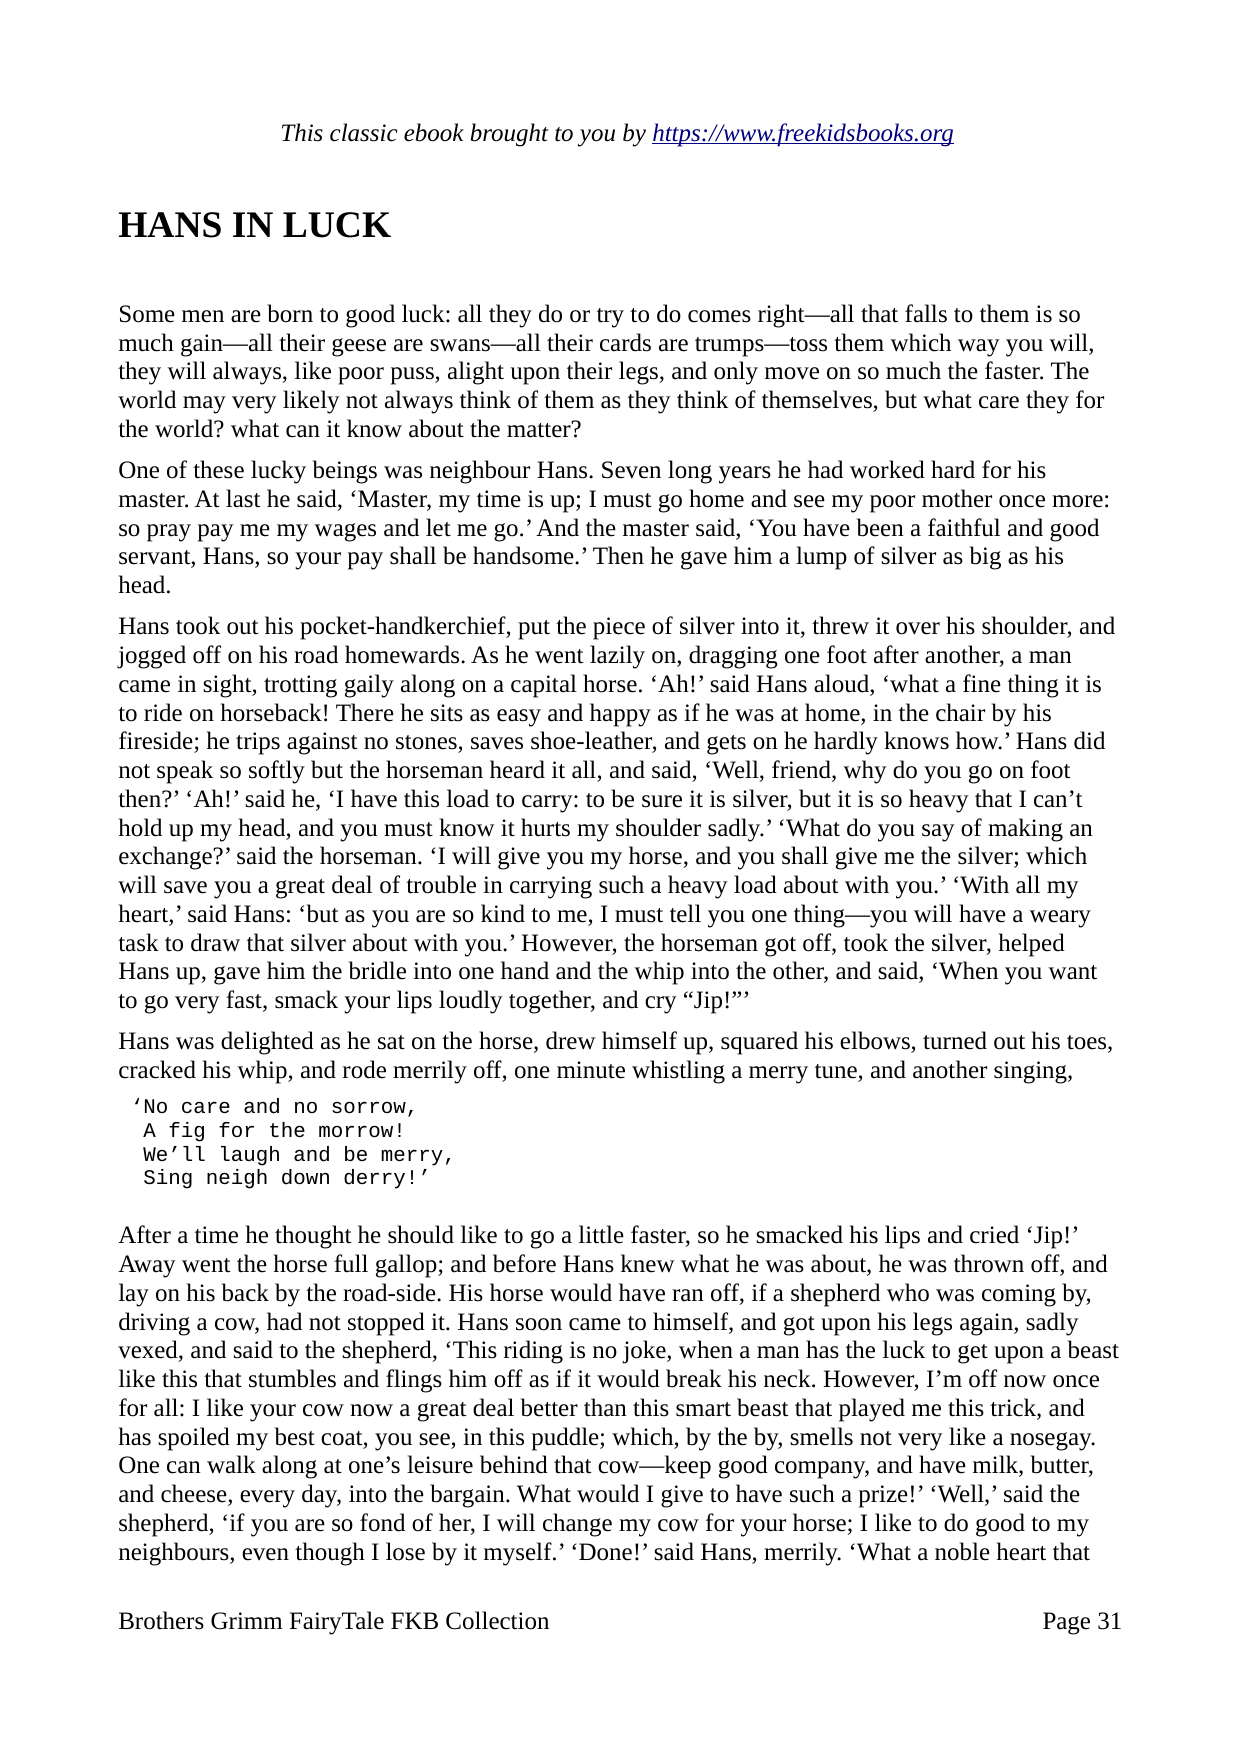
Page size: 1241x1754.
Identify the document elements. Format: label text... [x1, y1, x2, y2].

text We’ll laugh and be merry, [118, 1144, 1122, 1167]
text One of these lucky beings was neighbour Hans. Seven long years he had worked hard for his master. At last he said, ‘Master, my time is up; I must go home and see my poor mother once more: so pray pay me my wages and let me go.’ And the master said, ‘You have been a faithful and good servant, Hans, so your pay shall be handsome.’ Then he gave him a lump of silver as big as his head. [118, 455, 1122, 599]
text Hans was delighted as he sat on the horse, drew himself up, squared his elbows, turned out his toes, cracked his whip, and rode merrily off, one minute whistling a merry tune, and another singing, [118, 1026, 1122, 1084]
text A fig for the morrow! [118, 1120, 1122, 1144]
text Some men are born to good luck: all they do or try to do comes right—all that falls to them is so much gain—all their geese are swans—all their cards are trumps—toss them which way you will, they will always, like poor puss, alight upon their legs, and only move on so much the faster. The world may very likely not always think of them as they think of themselves, but what care they for the world? what can it know about the matter? [118, 299, 1122, 443]
text Hans took out his pocket-handkerchief, put the piece of silver into it, threw it over his shoulder, and jogged off on his road homewards. As he went lazily on, dragging one foot after another, a man came in sight, trotting gaily along on a capital horse. ‘Ah!’ said Hans aloud, ‘what a fine thing it is to ride on horseback! There he sits as easy and happy as if he was at home, in the chair by his fireside; he trips against no stones, saves shoe-leather, and gets on he hardly knows how.’ Hans did not speak so softly but the horseman heard it all, and said, ‘Well, friend, why do you go on foot then?’ ‘Ah!’ said he, ‘I have this load to carry: to be sure it is silver, but it is so heavy that I can’t hold up my head, and you must know it hurts my shoulder sadly.’ ‘What do you say of making an exchange?’ said the horseman. ‘I will give you my horse, and you shall give me the silver; which will save you a great deal of trouble in carrying such a heavy load about with you.’ ‘With all my heart,’ said Hans: ‘but as you are so kind to me, I must tell you one thing—you will have a weary task to draw that silver about with you.’ However, the horseman got off, took the silver, helped Hans up, gave him the bridle into one hand and the whip into the other, and said, ‘When you want to go very fast, smack your lips loudly together, and cry “Jip!”’ [118, 611, 1122, 1014]
text Sing neigh down derry!’ [118, 1167, 1122, 1191]
subtitle HANS IN LUCK [118, 202, 1122, 245]
text ‘No care and no sorrow, [118, 1096, 1122, 1120]
text After a time he thought he should like to go a little faster, so he smacked his lips and cried ‘Jip!’ Away went the horse full gallop; and before Hans knew what he was about, he was thrown off, and lay on his back by the road-side. His horse would have ran off, if a shepherd who was coming by, driving a cow, had not stopped it. Hans soon came to himself, and got upon his legs again, sadly vexed, and said to the shepherd, ‘This riding is no joke, when a man has the luck to get upon a beast like this that stumbles and flings him off as if it would break his neck. However, I’m off now once for all: I like your cow now a great deal better than this smart beast that played me this trick, and has spoiled my best coat, you see, in this puddle; which, by the by, smells not very like a nosegay. One can walk along at one’s leisure behind that cow—keep good company, and have milk, butter, and cheese, every day, into the bargain. What would I give to have such a prize!’ ‘Well,’ said the shepherd, ‘if you are so fond of her, I will change my cow for your horse; I like to do good to my neighbours, even though I lose by it myself.’ ‘Done!’ said Hans, merrily. ‘What a noble heart that [118, 1221, 1122, 1566]
